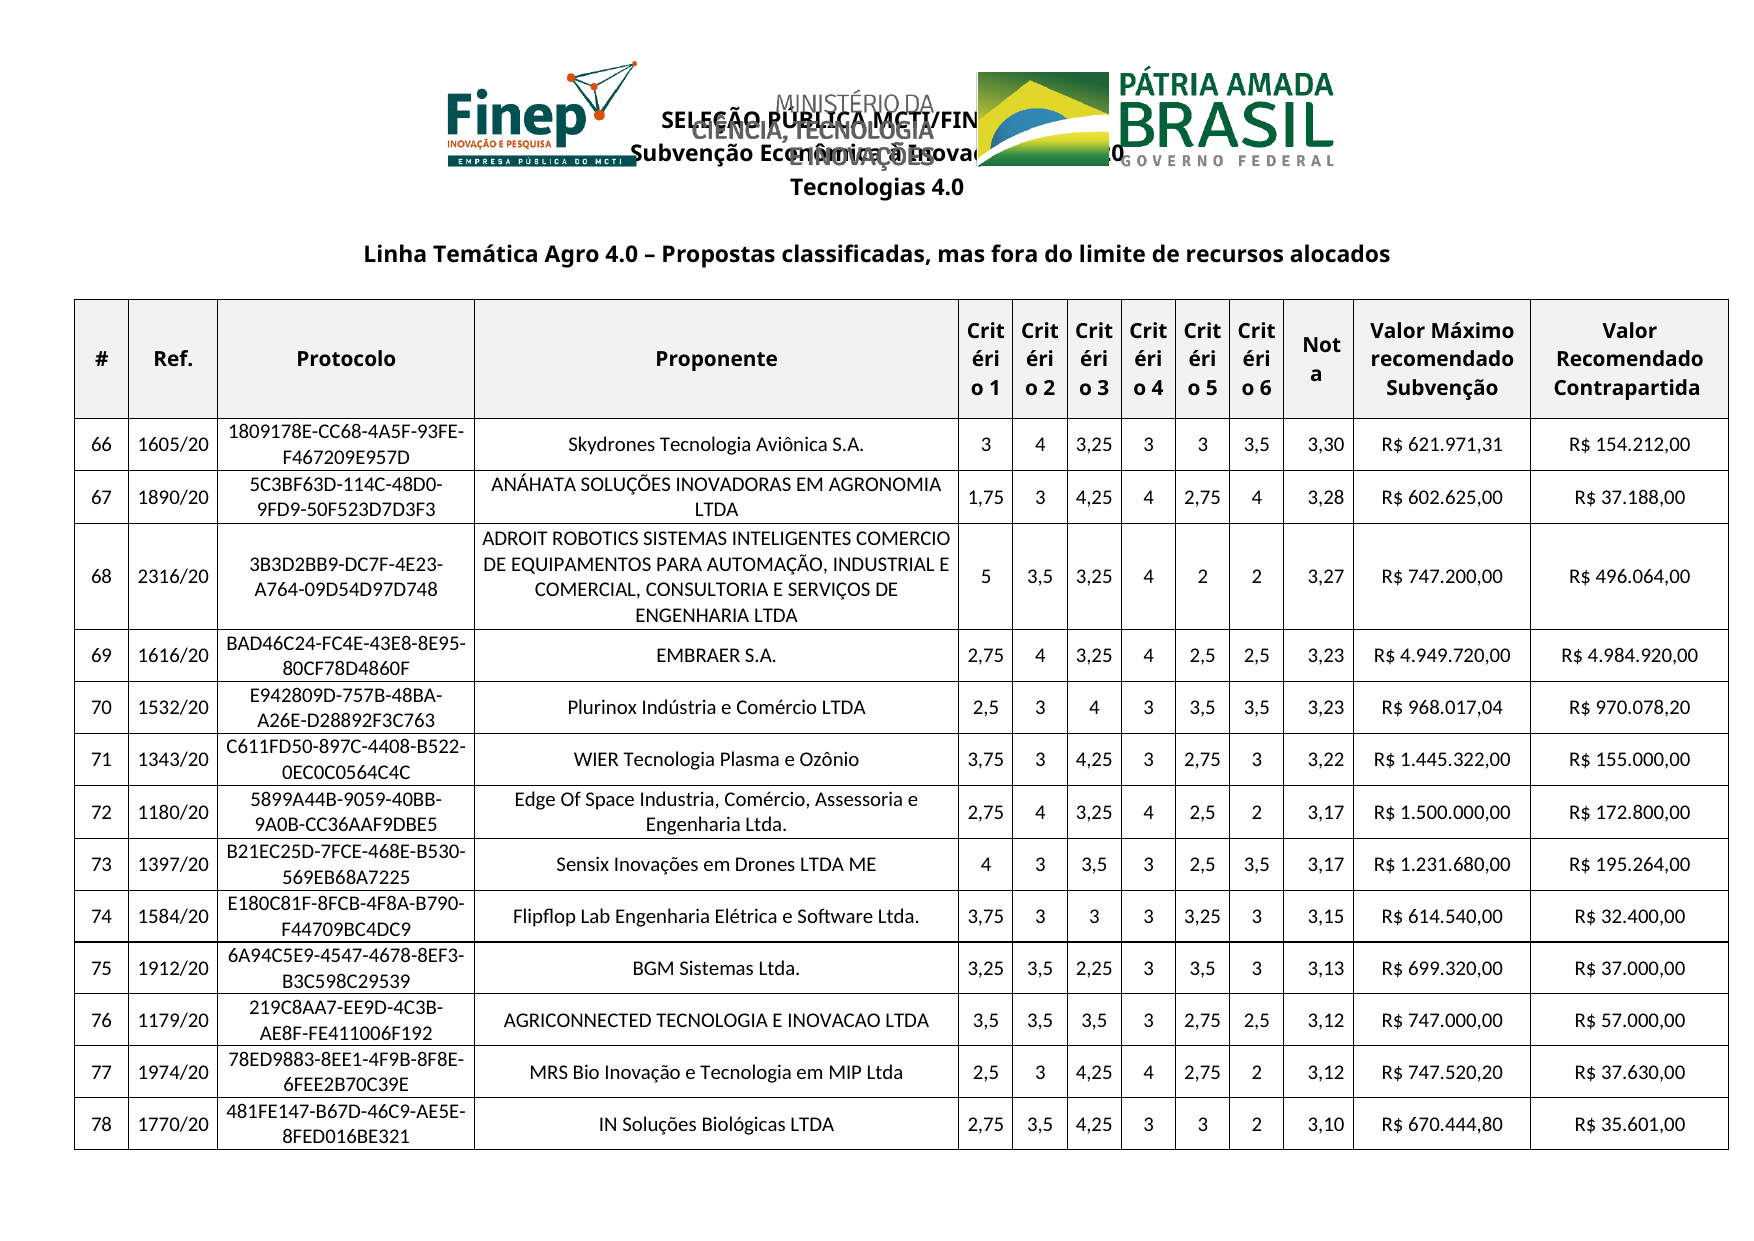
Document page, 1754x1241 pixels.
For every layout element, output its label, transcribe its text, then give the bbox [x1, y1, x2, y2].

table_cell 3 [1013, 839, 1067, 889]
table_cell 3 [1122, 1098, 1175, 1149]
table_cell 2 [1230, 786, 1283, 838]
table_cell 3,5 [1230, 419, 1283, 469]
table_cell Skydrones Tecnologia Aviônica S.A. [475, 419, 958, 469]
table_cell 1890/20 [129, 471, 217, 523]
table_cell 2316/20 [129, 524, 217, 629]
table_cell 4 [1122, 471, 1175, 523]
table_cell 74 [75, 891, 128, 941]
table_cell 2,5 [1230, 994, 1283, 1045]
table_cell 3B3D2BB9-DC7F-4E23-A764-09D54D97D748 [218, 524, 474, 629]
table_cell R$ 747.200,00 [1354, 524, 1530, 629]
table_cell 3 [1122, 734, 1175, 784]
table_cell 1532/20 [129, 682, 217, 733]
table_header Protocolo [218, 300, 474, 418]
table_cell 78ED9883-8EE1-4F9B-8F8E-6FEE2B70C39E [218, 1046, 474, 1097]
table_header Critério 3 [1068, 300, 1121, 418]
table_cell R$ 614.540,00 [1354, 891, 1530, 941]
table_cell 3 [1068, 891, 1121, 941]
table_cell 75 [75, 943, 128, 993]
table_cell 6A94C5E9-4547-4678-8EF3-B3C598C29539 [218, 943, 474, 993]
table_cell R$ 496.064,00 [1531, 524, 1728, 629]
table_cell 68 [75, 524, 128, 629]
table_cell 4 [1013, 630, 1067, 681]
table_header Valor Recomendado Contrapartida [1531, 300, 1728, 418]
table_cell 3,28 [1284, 471, 1353, 523]
table_cell 3,22 [1284, 734, 1353, 784]
table_cell 2,5 [959, 1046, 1012, 1097]
table_cell 2,5 [1176, 786, 1229, 838]
table_cell R$ 1.231.680,00 [1354, 839, 1530, 889]
table_cell 1809178E-CC68-4A5F-93FE-F467209E957D [218, 419, 474, 469]
table_cell 2,5 [1176, 839, 1229, 889]
table_cell 3 [1013, 734, 1067, 784]
table_cell R$ 747.520,20 [1354, 1046, 1530, 1097]
table_cell 4 [1122, 524, 1175, 629]
table_cell R$ 37.188,00 [1531, 471, 1728, 523]
table_cell 3,17 [1284, 839, 1353, 889]
table_cell 3 [1230, 734, 1283, 784]
table_cell 3,30 [1284, 419, 1353, 469]
table_cell 1912/20 [129, 943, 217, 993]
table_cell 77 [75, 1046, 128, 1097]
table_cell 4 [959, 839, 1012, 889]
table_cell 1584/20 [129, 891, 217, 941]
table_cell 2,75 [1176, 471, 1229, 523]
table_header Critério 4 [1122, 300, 1175, 418]
table_cell 1974/20 [129, 1046, 217, 1097]
table_cell 3,5 [1176, 682, 1229, 733]
table_cell 2 [1230, 1098, 1283, 1149]
table_cell 3,75 [959, 734, 1012, 784]
table_cell MRS Bio Inovação e Tecnologia em MIP Ltda [475, 1046, 958, 1097]
table_cell 76 [75, 994, 128, 1045]
table_cell 4,25 [1068, 471, 1121, 523]
table_cell IN Soluções Biológicas LTDA [475, 1098, 958, 1149]
table_cell 3 [1122, 994, 1175, 1045]
table_cell 3 [959, 419, 1012, 469]
table_header Critério 2 [1013, 300, 1067, 418]
table_cell 1397/20 [129, 839, 217, 889]
table_cell 3 [1122, 839, 1175, 889]
table_cell ADROIT ROBOTICS SISTEMAS INTELIGENTES COMERCIO DE EQUIPAMENTOS PARA AUTOMAÇÃO, INDUSTRIAL E COMERCIAL, CONSULTORIA E SERVIÇOS DE ENGENHARIA LTDA [475, 524, 958, 629]
table_cell 1179/20 [129, 994, 217, 1045]
table_cell R$ 602.625,00 [1354, 471, 1530, 523]
table_cell WIER Tecnologia Plasma e Ozônio [475, 734, 958, 784]
table_cell R$ 1.445.322,00 [1354, 734, 1530, 784]
table_cell 3,25 [1068, 419, 1121, 469]
table_cell 3,10 [1284, 1098, 1353, 1149]
table_cell 3,5 [959, 994, 1012, 1045]
table_cell 4 [1122, 630, 1175, 681]
table_header Critério 6 [1230, 300, 1283, 418]
table_cell R$ 57.000,00 [1531, 994, 1728, 1045]
table_cell 3,25 [1068, 524, 1121, 629]
table_cell 5C3BF63D-114C-48D0-9FD9-50F523D7D3F3 [218, 471, 474, 523]
table_cell 1770/20 [129, 1098, 217, 1149]
table_cell 5 [959, 524, 1012, 629]
table_cell 2,5 [1230, 630, 1283, 681]
table_cell 4,25 [1068, 1046, 1121, 1097]
table_cell R$ 670.444,80 [1354, 1098, 1530, 1149]
table_header Proponente [475, 300, 958, 418]
table_cell R$ 699.320,00 [1354, 943, 1530, 993]
table_cell 3 [1122, 419, 1175, 469]
table_cell R$ 172.800,00 [1531, 786, 1728, 838]
table_cell 1180/20 [129, 786, 217, 838]
table_header Critério 1 [959, 300, 1012, 418]
table_cell 4,25 [1068, 734, 1121, 784]
table_cell 3,23 [1284, 682, 1353, 733]
table_cell 4 [1122, 786, 1175, 838]
table_cell 2,75 [1176, 1046, 1229, 1097]
table_cell R$ 621.971,31 [1354, 419, 1530, 469]
table_cell 3 [1122, 891, 1175, 941]
table_cell R$ 4.949.720,00 [1354, 630, 1530, 681]
table_cell 3,5 [1176, 943, 1229, 993]
table_cell C611FD50-897C-4408-B522-0EC0C0564C4C [218, 734, 474, 784]
table_cell 3,12 [1284, 1046, 1353, 1097]
table_cell 4 [1122, 1046, 1175, 1097]
table_cell E180C81F-8FCB-4F8A-B790-F44709BC4DC9 [218, 891, 474, 941]
table_header Ref. [129, 300, 217, 418]
table_cell 2 [1230, 1046, 1283, 1097]
table_cell Sensix Inovações em Drones LTDA ME [475, 839, 958, 889]
table_cell 4,25 [1068, 1098, 1121, 1149]
table_cell 3,25 [1068, 786, 1121, 838]
table_cell R$ 32.400,00 [1531, 891, 1728, 941]
table_cell 2,5 [959, 682, 1012, 733]
table_cell 2,5 [1176, 630, 1229, 681]
table_cell 5899A44B-9059-40BB-9A0B-CC36AAF9DBE5 [218, 786, 474, 838]
table_cell 3 [1013, 682, 1067, 733]
table_cell R$ 155.000,00 [1531, 734, 1728, 784]
table_header # [75, 300, 128, 418]
table_cell 4 [1068, 682, 1121, 733]
table_cell 1616/20 [129, 630, 217, 681]
table_cell Plurinox Indústria e Comércio LTDA [475, 682, 958, 733]
table_cell 3 [1122, 943, 1175, 993]
table_cell R$ 968.017,04 [1354, 682, 1530, 733]
table_cell 3,27 [1284, 524, 1353, 629]
table_cell 3 [1230, 891, 1283, 941]
table_cell 72 [75, 786, 128, 838]
table_cell R$ 195.264,00 [1531, 839, 1728, 889]
table_cell R$ 37.000,00 [1531, 943, 1728, 993]
table_cell 66 [75, 419, 128, 469]
table_cell 3 [1013, 891, 1067, 941]
table_cell 4 [1013, 419, 1067, 469]
table_cell 78 [75, 1098, 128, 1149]
table_cell 2 [1230, 524, 1283, 629]
table_cell 73 [75, 839, 128, 889]
table_cell 4 [1013, 786, 1067, 838]
table_header Critério 5 [1176, 300, 1229, 418]
table_cell 3 [1013, 1046, 1067, 1097]
table_cell 3,5 [1013, 524, 1067, 629]
table_cell Flipflop Lab Engenharia Elétrica e Software Ltda. [475, 891, 958, 941]
table_cell BAD46C24-FC4E-43E8-8E95-80CF78D4860F [218, 630, 474, 681]
table_header Valor Máximo recomendado Subvenção [1354, 300, 1530, 418]
table_cell 3 [1176, 419, 1229, 469]
table_cell 3,17 [1284, 786, 1353, 838]
table_cell 2,75 [959, 1098, 1012, 1149]
table_cell 3 [1230, 943, 1283, 993]
table_cell E942809D-757B-48BA-A26E-D28892F3C763 [218, 682, 474, 733]
table_cell 3,23 [1284, 630, 1353, 681]
table_cell 3,5 [1068, 994, 1121, 1045]
table_cell R$ 747.000,00 [1354, 994, 1530, 1045]
table_cell 2,75 [1176, 994, 1229, 1045]
table_cell B21EC25D-7FCE-468E-B530-569EB68A7225 [218, 839, 474, 889]
table_cell 2,75 [1176, 734, 1229, 784]
table_cell 1343/20 [129, 734, 217, 784]
table_cell 1605/20 [129, 419, 217, 469]
table_cell 3,5 [1230, 682, 1283, 733]
table_cell R$ 37.630,00 [1531, 1046, 1728, 1097]
table_header Nota [1284, 300, 1353, 418]
table_cell 3 [1176, 1098, 1229, 1149]
table_cell 3,15 [1284, 891, 1353, 941]
table_cell 3,5 [1068, 839, 1121, 889]
table_cell 67 [75, 471, 128, 523]
table_cell 69 [75, 630, 128, 681]
table_cell ANÁHATA SOLUÇÕES INOVADORAS EM AGRONOMIA LTDA [475, 471, 958, 523]
table_cell Edge Of Space Industria, Comércio, Assessoria e Engenharia Ltda. [475, 786, 958, 838]
table_cell 2,75 [959, 630, 1012, 681]
table_cell R$ 154.212,00 [1531, 419, 1728, 469]
table_cell 3,25 [959, 943, 1012, 993]
table_cell 3 [1013, 471, 1067, 523]
table_cell R$ 35.601,00 [1531, 1098, 1728, 1149]
table_cell 3,25 [1068, 630, 1121, 681]
table_cell 3,5 [1013, 994, 1067, 1045]
table_cell R$ 1.500.000,00 [1354, 786, 1530, 838]
table_cell 3 [1122, 682, 1175, 733]
table_cell 2,25 [1068, 943, 1121, 993]
table_cell 71 [75, 734, 128, 784]
table_cell R$ 970.078,20 [1531, 682, 1728, 733]
table_cell R$ 4.984.920,00 [1531, 630, 1728, 681]
table_cell 3,5 [1013, 943, 1067, 993]
table_cell 2 [1176, 524, 1229, 629]
table_cell 3,13 [1284, 943, 1353, 993]
table_cell EMBRAER S.A. [475, 630, 958, 681]
table_cell 219C8AA7-EE9D-4C3B-AE8F-FE411006F192 [218, 994, 474, 1045]
table_cell 481FE147-B67D-46C9-AE5E-8FED016BE321 [218, 1098, 474, 1149]
table_cell 3,12 [1284, 994, 1353, 1045]
table_cell 1,75 [959, 471, 1012, 523]
table_cell BGM Sistemas Ltda. [475, 943, 958, 993]
table_cell 70 [75, 682, 128, 733]
table_cell 3,5 [1230, 839, 1283, 889]
table_cell 2,75 [959, 786, 1012, 838]
table_cell 3,25 [1176, 891, 1229, 941]
table_cell 3,5 [1013, 1098, 1067, 1149]
table_cell 4 [1230, 471, 1283, 523]
table_cell 3,75 [959, 891, 1012, 941]
table_cell AGRICONNECTED TECNOLOGIA E INOVACAO LTDA [475, 994, 958, 1045]
